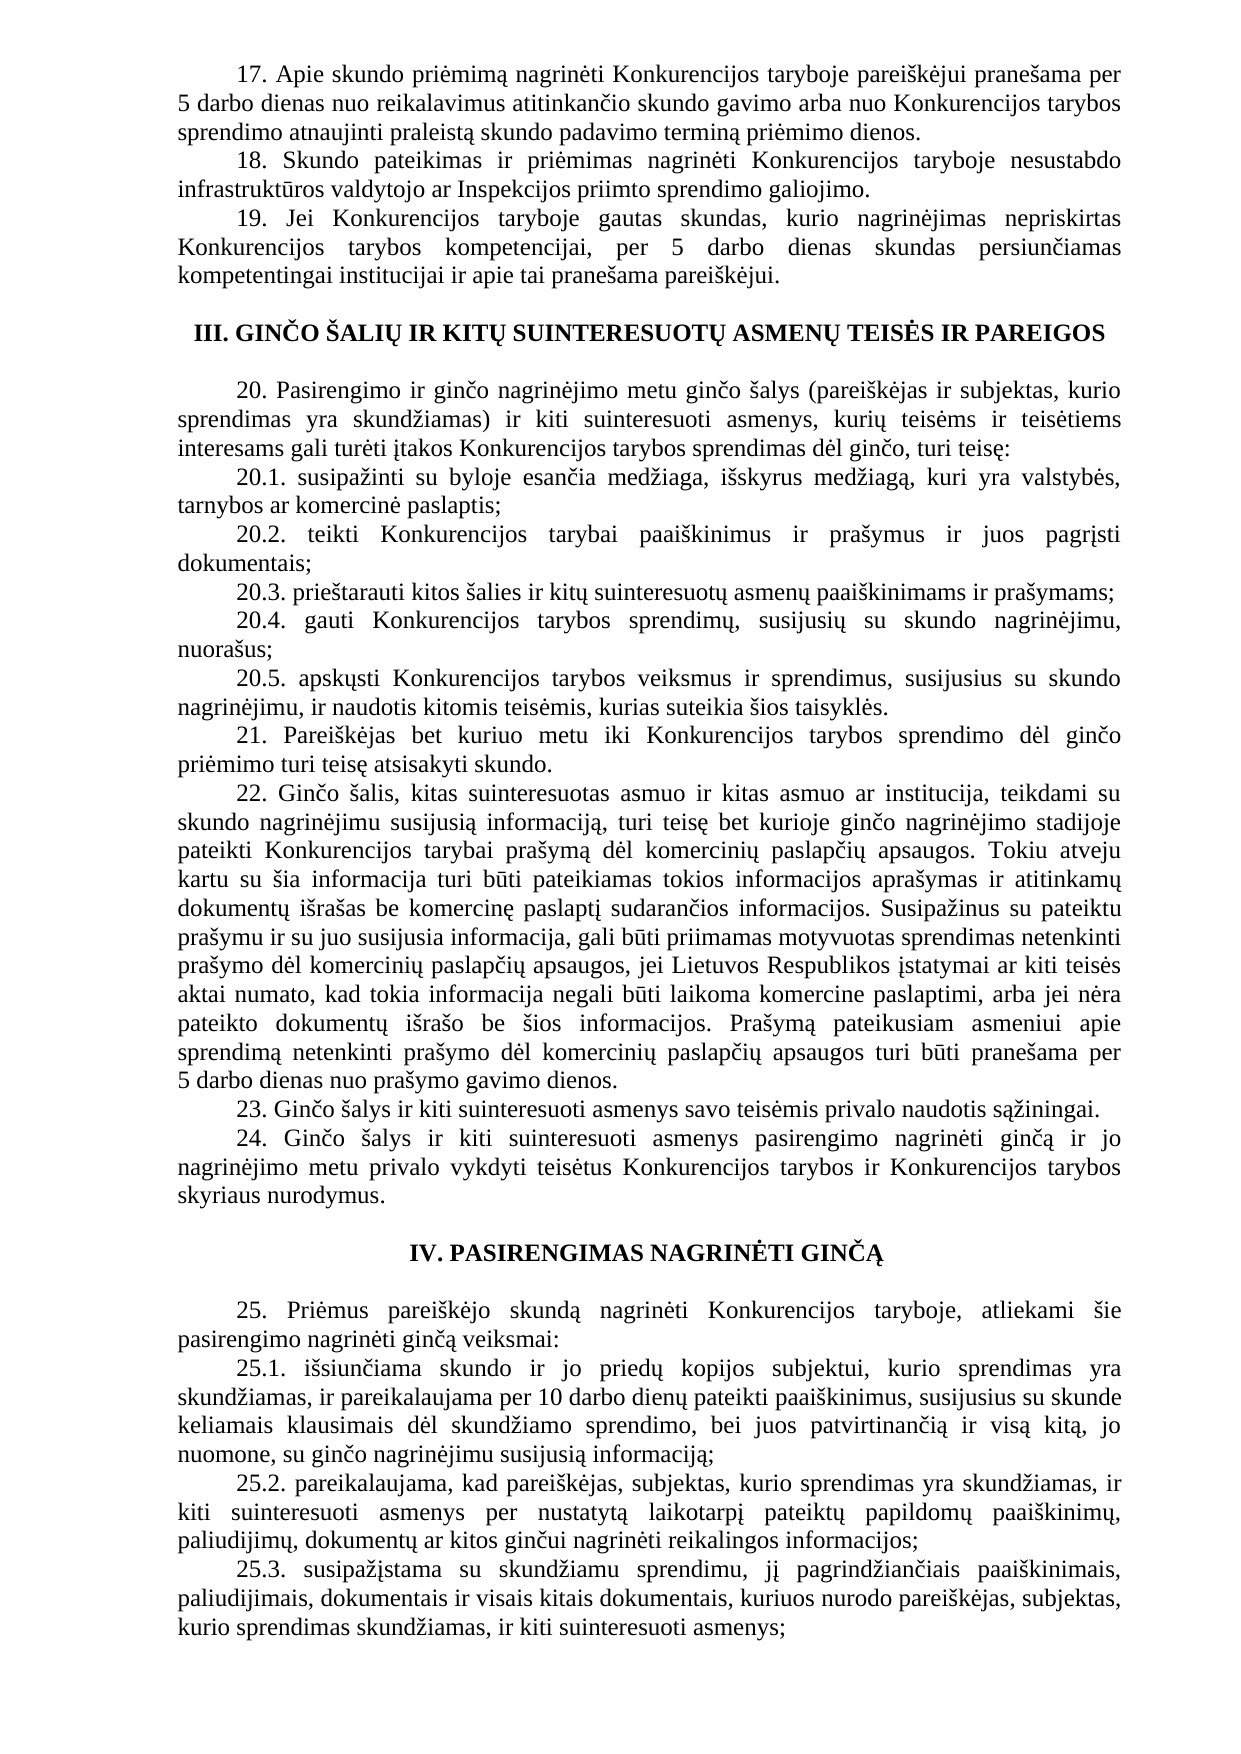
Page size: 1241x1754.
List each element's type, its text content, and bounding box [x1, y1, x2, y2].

text III. Ginčo šalių ir kitų suinteresuotų asmenų teisės ir pareigos [177, 318, 1122, 347]
text IV. PasirENGIMAS nagrinėTi GinčĄ [177, 1238, 1122, 1267]
text 20.2. teikti Konkurencijos tarybai paaiškinimus ir prašymus ir juos pagrįsti dokumentais; [177, 519, 1122, 577]
text 20. Pasirengimo ir ginčo nagrinėjimo metu ginčo šalys (pareiškėjas ir subjektas, kurio sprendimas yra skundžiamas) ir kiti suinteresuoti asmenys, kurių teisėms ir teisėtiems interesams gali turėti įtakos Konkurencijos tarybos sprendimas dėl ginčo, turi teisę: [177, 375, 1122, 462]
text 20.3. prieštarauti kitos šalies ir kitų suinteresuotų asmenų paaiškinimams ir prašymams; [177, 577, 1122, 605]
text 17. Apie skundo priėmimą nagrinėti Konkurencijos taryboje pareiškėjui pranešama per 5 darbo dienas nuo reikalavimus atitinkančio skundo gavimo arba nuo Konkurencijos tarybos sprendimo atnaujinti praleistą skundo padavimo terminą priėmimo dienos. [177, 59, 1122, 145]
text 18. Skundo pateikimas ir priėmimas nagrinėti Konkurencijos taryboje nesustabdo infrastruktūros valdytojo ar Inspekcijos priimto sprendimo galiojimo. [177, 145, 1122, 203]
text 22. Ginčo šalis, kitas suinteresuotas asmuo ir kitas asmuo ar institucija, teikdami su skundo nagrinėjimu susijusią informaciją, turi teisę bet kurioje ginčo nagrinėjimo stadijoje pateikti Konkurencijos tarybai prašymą dėl komercinių paslapčių apsaugos. Tokiu atveju kartu su šia informacija turi būti pateikiamas tokios informacijos aprašymas ir atitinkamų dokumentų išrašas be komercinę paslaptį sudarančios informacijos. Susipažinus su pateiktu prašymu ir su juo susijusia informacija, gali būti priimamas motyvuotas sprendimas netenkinti prašymo dėl komercinių paslapčių apsaugos, jei Lietuvos Respublikos įstatymai ar kiti teisės aktai numato, kad tokia informacija negali būti laikoma komercine paslaptimi, arba jei nėra pateikto dokumentų išrašo be šios informacijos. Prašymą pateikusiam asmeniui apie sprendimą netenkinti prašymo dėl komercinių paslapčių apsaugos turi būti pranešama per 5 darbo dienas nuo prašymo gavimo dienos. [177, 778, 1122, 1094]
text 25. Priėmus pareiškėjo skundą nagrinėti Konkurencijos taryboje, atliekami šie pasirengimo nagrinėti ginčą veiksmai: [177, 1295, 1122, 1353]
text 20.4. gauti Konkurencijos tarybos sprendimų, susijusių su skundo nagrinėjimu, nuorašus; [177, 605, 1122, 663]
text 25.3. susipažįstama su skundžiamu sprendimu, jį pagrindžiančiais paaiškinimais, paliudijimais, dokumentais ir visais kitais dokumentais, kuriuos nurodo pareiškėjas, subjektas, kurio sprendimas skundžiamas, ir kiti suinteresuoti asmenys; [177, 1554, 1122, 1640]
text 20.5. apskųsti Konkurencijos tarybos veiksmus ir sprendimus, susijusius su skundo nagrinėjimu, ir naudotis kitomis teisėmis, kurias suteikia šios taisyklės. [177, 663, 1122, 720]
text 20.1. susipažinti su byloje esančia medžiaga, išskyrus medžiagą, kuri yra valstybės, tarnybos ar komercinė paslaptis; [177, 462, 1122, 519]
text 19. Jei Konkurencijos taryboje gautas skundas, kurio nagrinėjimas nepriskirtas Konkurencijos tarybos kompetencijai, per 5 darbo dienas skundas persiunčiamas kompetentingai institucijai ir apie tai pranešama pareiškėjui. [177, 203, 1122, 289]
text 25.1. išsiunčiama skundo ir jo priedų kopijos subjektui, kurio sprendimas yra skundžiamas, ir pareikalaujama per 10 darbo dienų pateikti paaiškinimus, susijusius su skunde keliamais klausimais dėl skundžiamo sprendimo, bei juos patvirtinančią ir visą kitą, jo nuomone, su ginčo nagrinėjimu susijusią informaciją; [177, 1353, 1122, 1468]
text 24. Ginčo šalys ir kiti suinteresuoti asmenys pasirengimo nagrinėti ginčą ir jo nagrinėjimo metu privalo vykdyti teisėtus Konkurencijos tarybos ir Konkurencijos tarybos skyriaus nurodymus. [177, 1123, 1122, 1209]
text 23. Ginčo šalys ir kiti suinteresuoti asmenys savo teisėmis privalo naudotis sąžiningai. [177, 1094, 1122, 1123]
text 21. Pareiškėjas bet kuriuo metu iki Konkurencijos tarybos sprendimo dėl ginčo priėmimo turi teisę atsisakyti skundo. [177, 720, 1122, 778]
text 25.2. pareikalaujama, kad pareiškėjas, subjektas, kurio sprendimas yra skundžiamas, ir kiti suinteresuoti asmenys per nustatytą laikotarpį pateiktų papildomų paaiškinimų, paliudijimų, dokumentų ar kitos ginčui nagrinėti reikalingos informacijos; [177, 1468, 1122, 1554]
